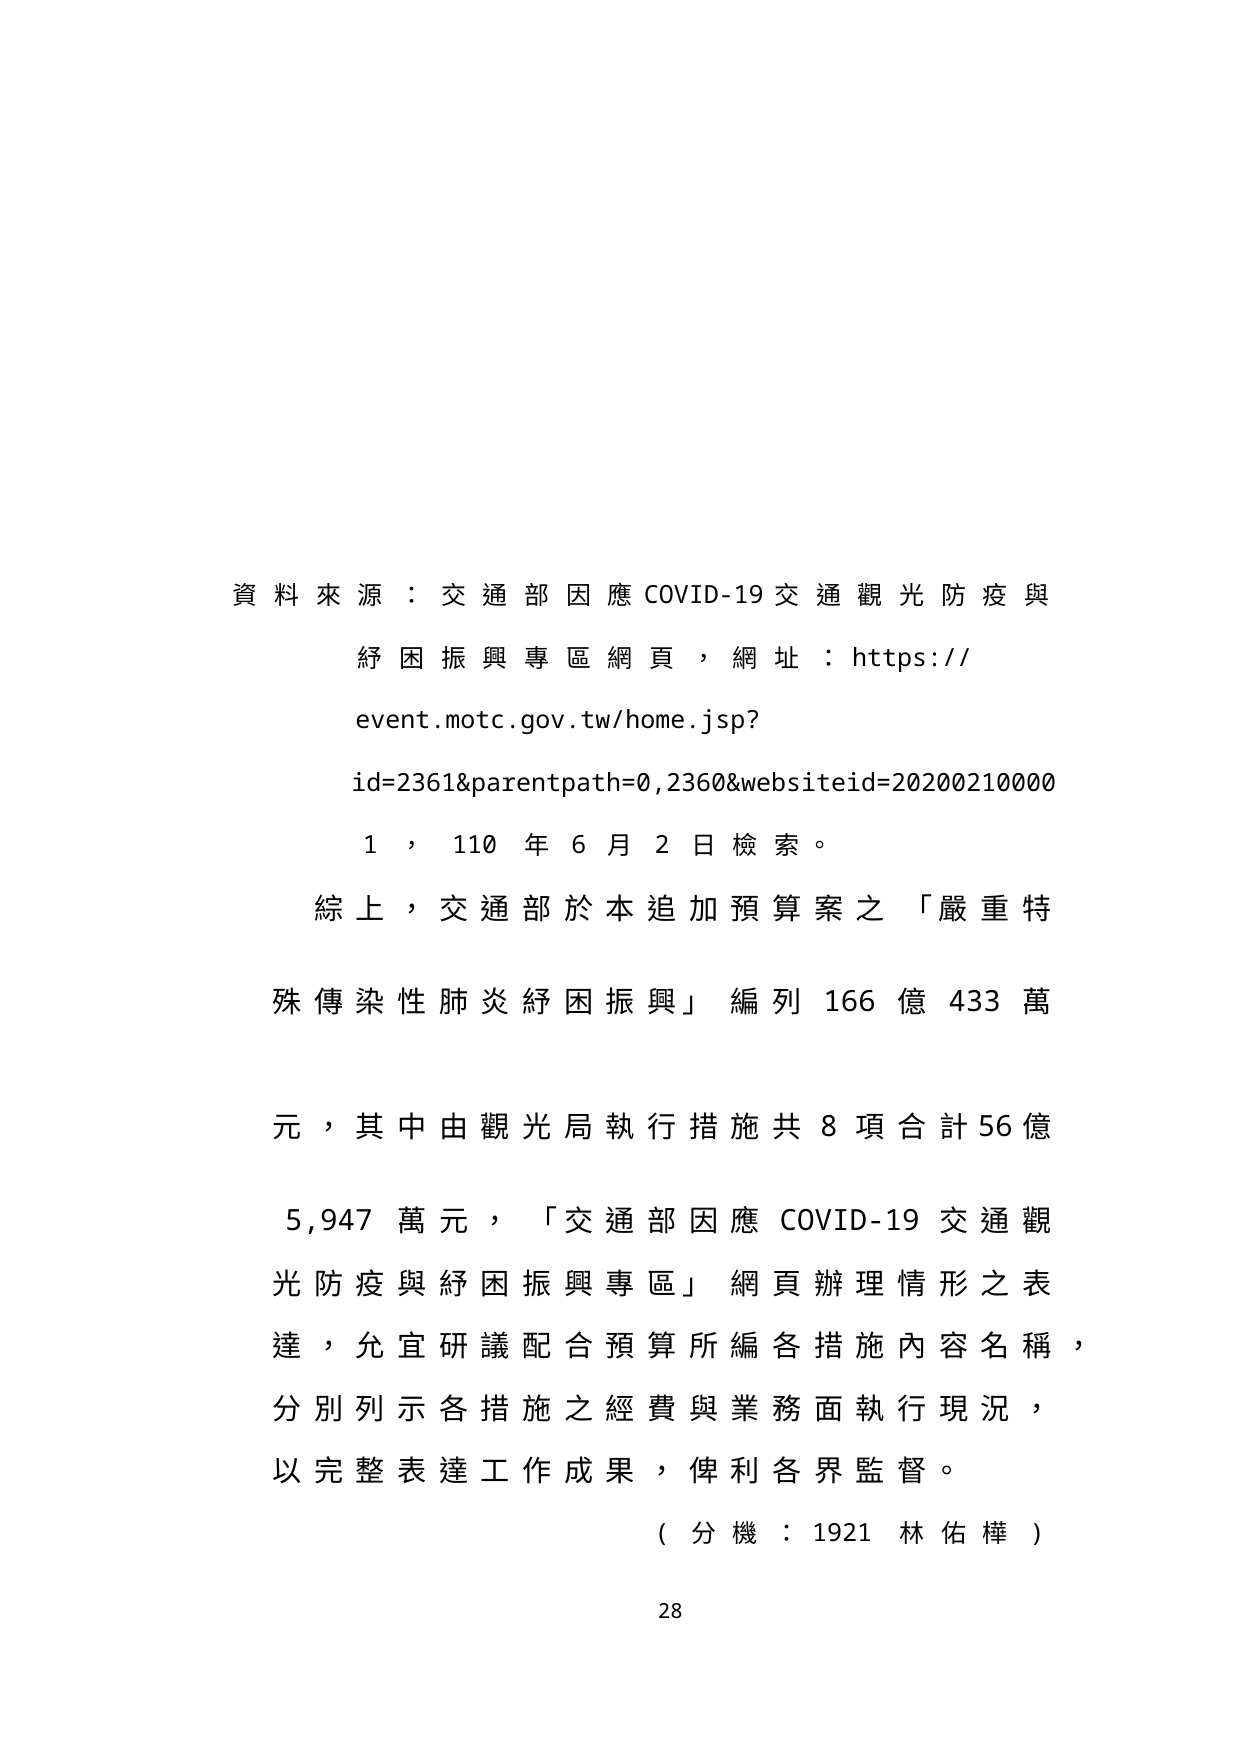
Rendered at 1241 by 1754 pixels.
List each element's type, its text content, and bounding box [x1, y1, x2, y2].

text (分機：1921 林佑樺) [183, 1490, 1058, 1552]
text 綜上，交通部於本追加預算案之「嚴重特殊傳染性肺炎紓困振興」編列166億433萬元，其中由觀光局執行措施共8項合計56億5,947萬元，「交通部因應COVID-19交通觀光防疫與紓困振興專區」網頁辦理情形之表達，允宜研議配合預算所編各措施內容名稱，分別列示各措施之經費與業務面執行現況，以完整表達工作成果，俾利各界監督。 [242, 865, 1058, 1490]
text 資料來源：交通部因應COVID-19交通觀光防疫與紓困振興專區網頁，網址：https://event.motc.gov.tw/home.jsp?id=2361&parentpath=0,2360&websiteid=202002100001，110年6月2日檢索。 [189, 552, 1058, 865]
